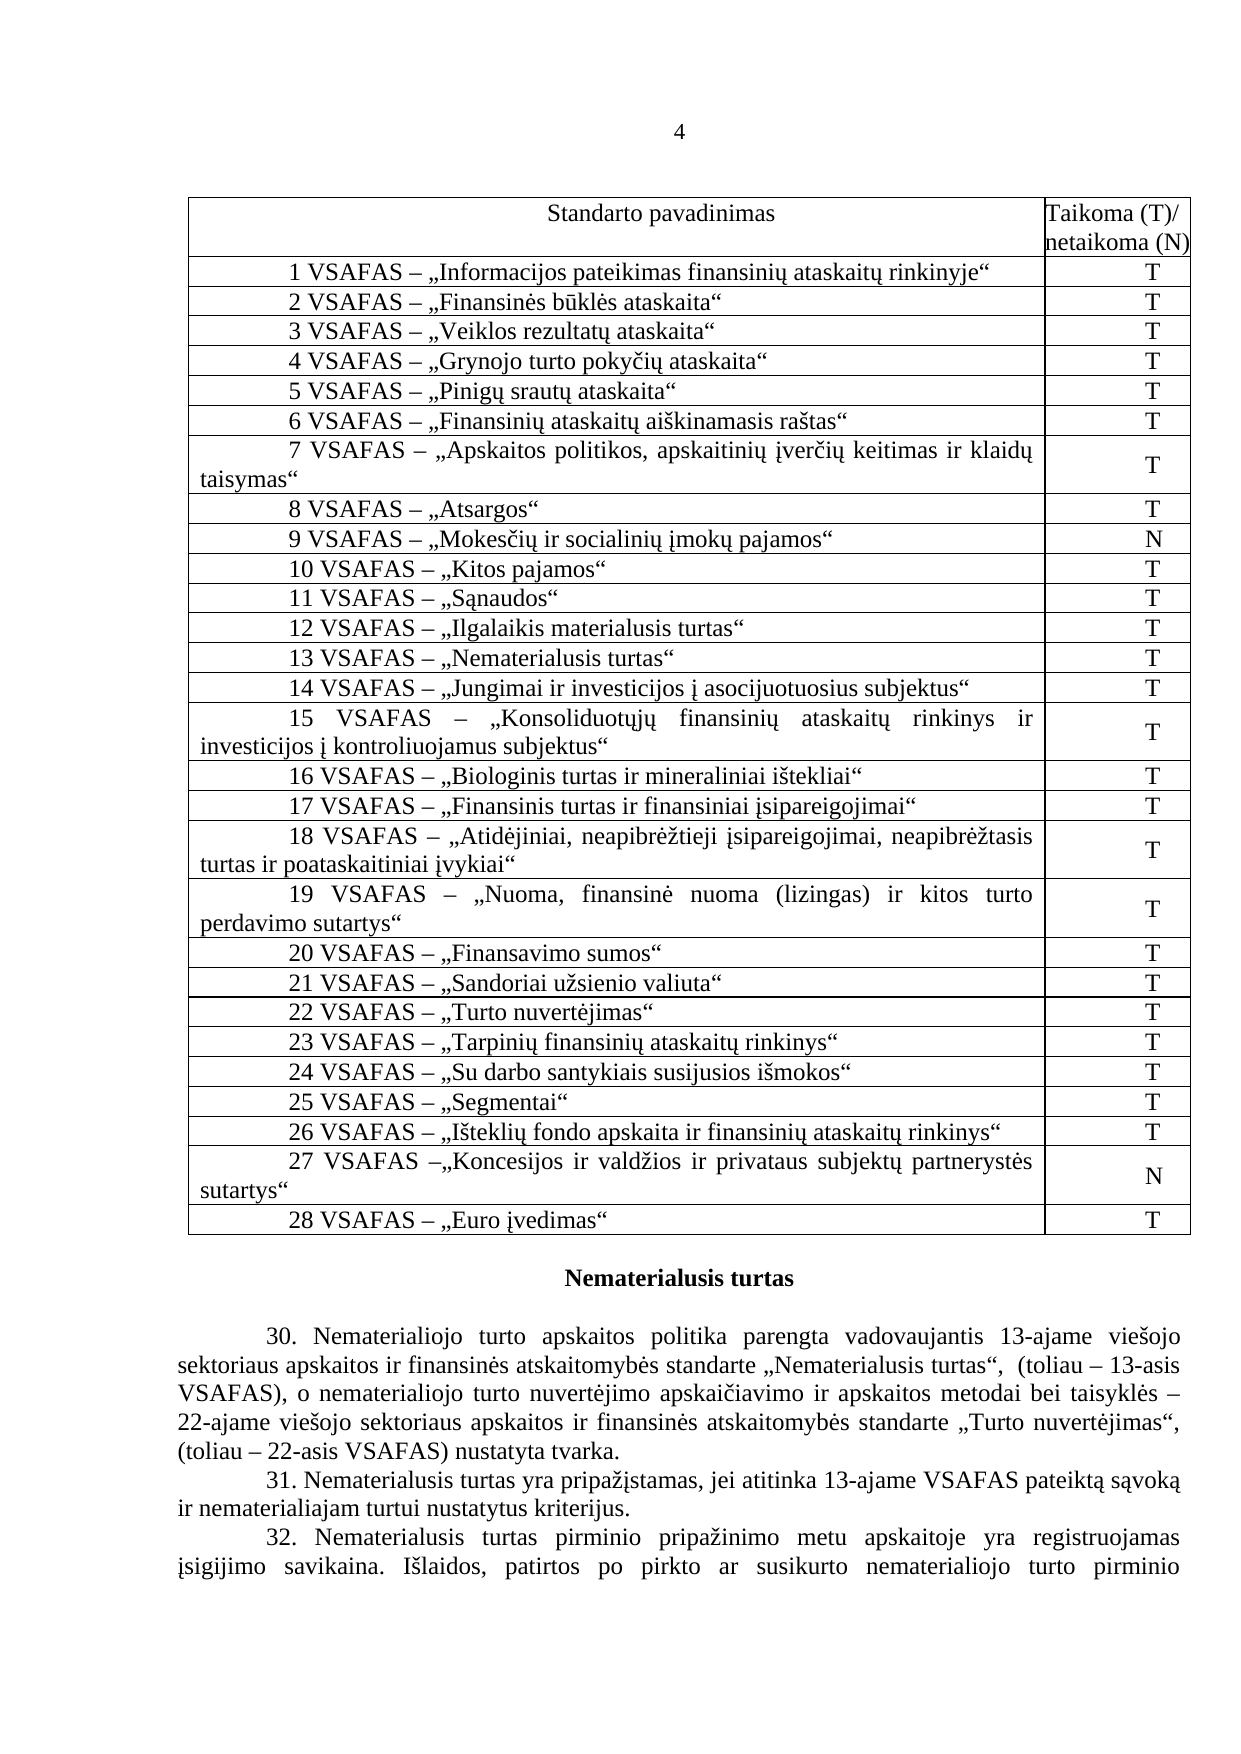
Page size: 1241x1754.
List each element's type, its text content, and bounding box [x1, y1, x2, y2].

table_header Taikoma (T)/ netaikoma (N) [1046, 198, 1190, 256]
table_cell T [1046, 287, 1190, 315]
table_cell T [1046, 346, 1190, 375]
table_cell 22 VSAFAS – „Turto nuvertėjimas“ [189, 998, 1044, 1026]
table_cell 6 VSAFAS – „Finansinių ataskaitų aiškinamasis raštas“ [189, 406, 1044, 434]
table_cell T [1046, 643, 1190, 672]
table_cell 9 VSAFAS – „Mokesčių ir socialinių įmokų pajamos“ [189, 524, 1044, 553]
text 32. Nematerialusis turtas pirminio pripažinimo metu apskaitoje yra registruojamas įsigijimo savikaina. Išlaidos, patirtos po pirkto ar susikurto nematerialiojo turto pirminio [177, 1522, 1181, 1580]
table_cell T [1046, 938, 1190, 967]
table_cell 8 VSAFAS – „Atsargos“ [189, 494, 1044, 523]
table_cell 12 VSAFAS – „Ilgalaikis materialusis turtas“ [189, 613, 1044, 642]
table_cell 4 VSAFAS – „Grynojo turto pokyčių ataskaita“ [189, 346, 1044, 375]
table_cell 27 VSAFAS –„Koncesijos ir valdžios ir privataus subjektų partnerystės sutartys“ [189, 1146, 1044, 1204]
table_cell T [1046, 968, 1190, 996]
table_cell 28 VSAFAS – „Euro įvedimas“ [189, 1205, 1044, 1234]
table_cell 2 VSAFAS – „Finansinės būklės ataskaita“ [189, 287, 1044, 315]
table_cell 1 VSAFAS – „Informacijos pateikimas finansinių ataskaitų rinkinyje“ [189, 257, 1044, 286]
table_cell T [1046, 1117, 1190, 1145]
table_cell 19 VSAFAS – „Nuoma, finansinė nuoma (lizingas) ir kitos turto perdavimo sutartys“ [189, 879, 1044, 937]
table_cell T [1046, 436, 1190, 493]
text 31. Nematerialusis turtas yra pripažįstamas, jei atitinka 13-ajame VSAFAS pateiktą sąvoką ir nematerialiajam turtui nustatytus kriterijus. [177, 1465, 1181, 1522]
table_cell T [1046, 376, 1190, 405]
table_cell 11 VSAFAS – „Sąnaudos“ [189, 584, 1044, 612]
table_cell T [1046, 554, 1190, 582]
table_cell T [1046, 316, 1190, 345]
table_cell T [1046, 1057, 1190, 1086]
table_cell T [1046, 257, 1190, 286]
table_cell T [1046, 494, 1190, 523]
table_cell N [1046, 524, 1190, 553]
table_cell T [1046, 1087, 1190, 1116]
table_cell T [1046, 1027, 1190, 1056]
table_cell 24 VSAFAS – „Su darbo santykiais susijusios išmokos“ [189, 1057, 1044, 1086]
table_cell 5 VSAFAS – „Pinigų srautų ataskaita“ [189, 376, 1044, 405]
table_cell 10 VSAFAS – „Kitos pajamos“ [189, 554, 1044, 582]
table_cell T [1046, 998, 1190, 1026]
table_cell 25 VSAFAS – „Segmentai“ [189, 1087, 1044, 1116]
table_cell 23 VSAFAS – „Tarpinių finansinių ataskaitų rinkinys“ [189, 1027, 1044, 1056]
table_cell T [1046, 791, 1190, 820]
table_cell 17 VSAFAS – „Finansinis turtas ir finansiniai įsipareigojimai“ [189, 791, 1044, 820]
table_cell T [1046, 821, 1190, 878]
table_cell 26 VSAFAS – „Išteklių fondo apskaita ir finansinių ataskaitų rinkinys“ [189, 1117, 1044, 1145]
table_cell 15 VSAFAS – „Konsoliduotųjų finansinių ataskaitų rinkinys ir investicijos į kontroliuojamus subjektus“ [189, 703, 1044, 760]
table_cell 18 VSAFAS – „Atidėjiniai, neapibrėžtieji įsipareigojimai, neapibrėžtasis turtas ir poataskaitiniai įvykiai“ [189, 821, 1044, 878]
table_cell T [1046, 1205, 1190, 1234]
table_header Standarto pavadinimas [189, 198, 1044, 256]
table_cell T [1046, 761, 1190, 790]
table_cell T [1046, 703, 1190, 760]
table_cell T [1046, 879, 1190, 937]
table_cell 16 VSAFAS – „Biologinis turtas ir mineraliniai ištekliai“ [189, 761, 1044, 790]
table_cell 20 VSAFAS – „Finansavimo sumos“ [189, 938, 1044, 967]
table_cell 13 VSAFAS – „Nematerialusis turtas“ [189, 643, 1044, 672]
table_cell T [1046, 673, 1190, 702]
table_cell 21 VSAFAS – „Sandoriai užsienio valiuta“ [189, 968, 1044, 996]
table_cell N [1046, 1146, 1190, 1204]
text 30. Nematerialiojo turto apskaitos politika parengta vadovaujantis 13-ajame viešojo sektoriaus apskaitos ir finansinės atskaitomybės standarte „Nematerialusis turtas“, (toliau – 13-asis VSAFAS), o nematerialiojo turto nuvertėjimo apskaičiavimo ir apskaitos metodai bei taisyklės – 22-ajame viešojo sektoriaus apskaitos ir finansinės atskaitomybės standarte „Turto nuvertėjimas“, (toliau – 22-asis VSAFAS) nustatyta tvarka. [177, 1321, 1181, 1465]
table_cell T [1046, 584, 1190, 612]
table_cell T [1046, 613, 1190, 642]
table_cell 7 VSAFAS – „Apskaitos politikos, apskaitinių įverčių keitimas ir klaidų taisymas“ [189, 436, 1044, 493]
text Nematerialusis turtas [177, 1263, 1181, 1292]
table_cell T [1046, 406, 1190, 434]
table_cell 14 VSAFAS – „Jungimai ir investicijos į asocijuotuosius subjektus“ [189, 673, 1044, 702]
table_cell 3 VSAFAS – „Veiklos rezultatų ataskaita“ [189, 316, 1044, 345]
